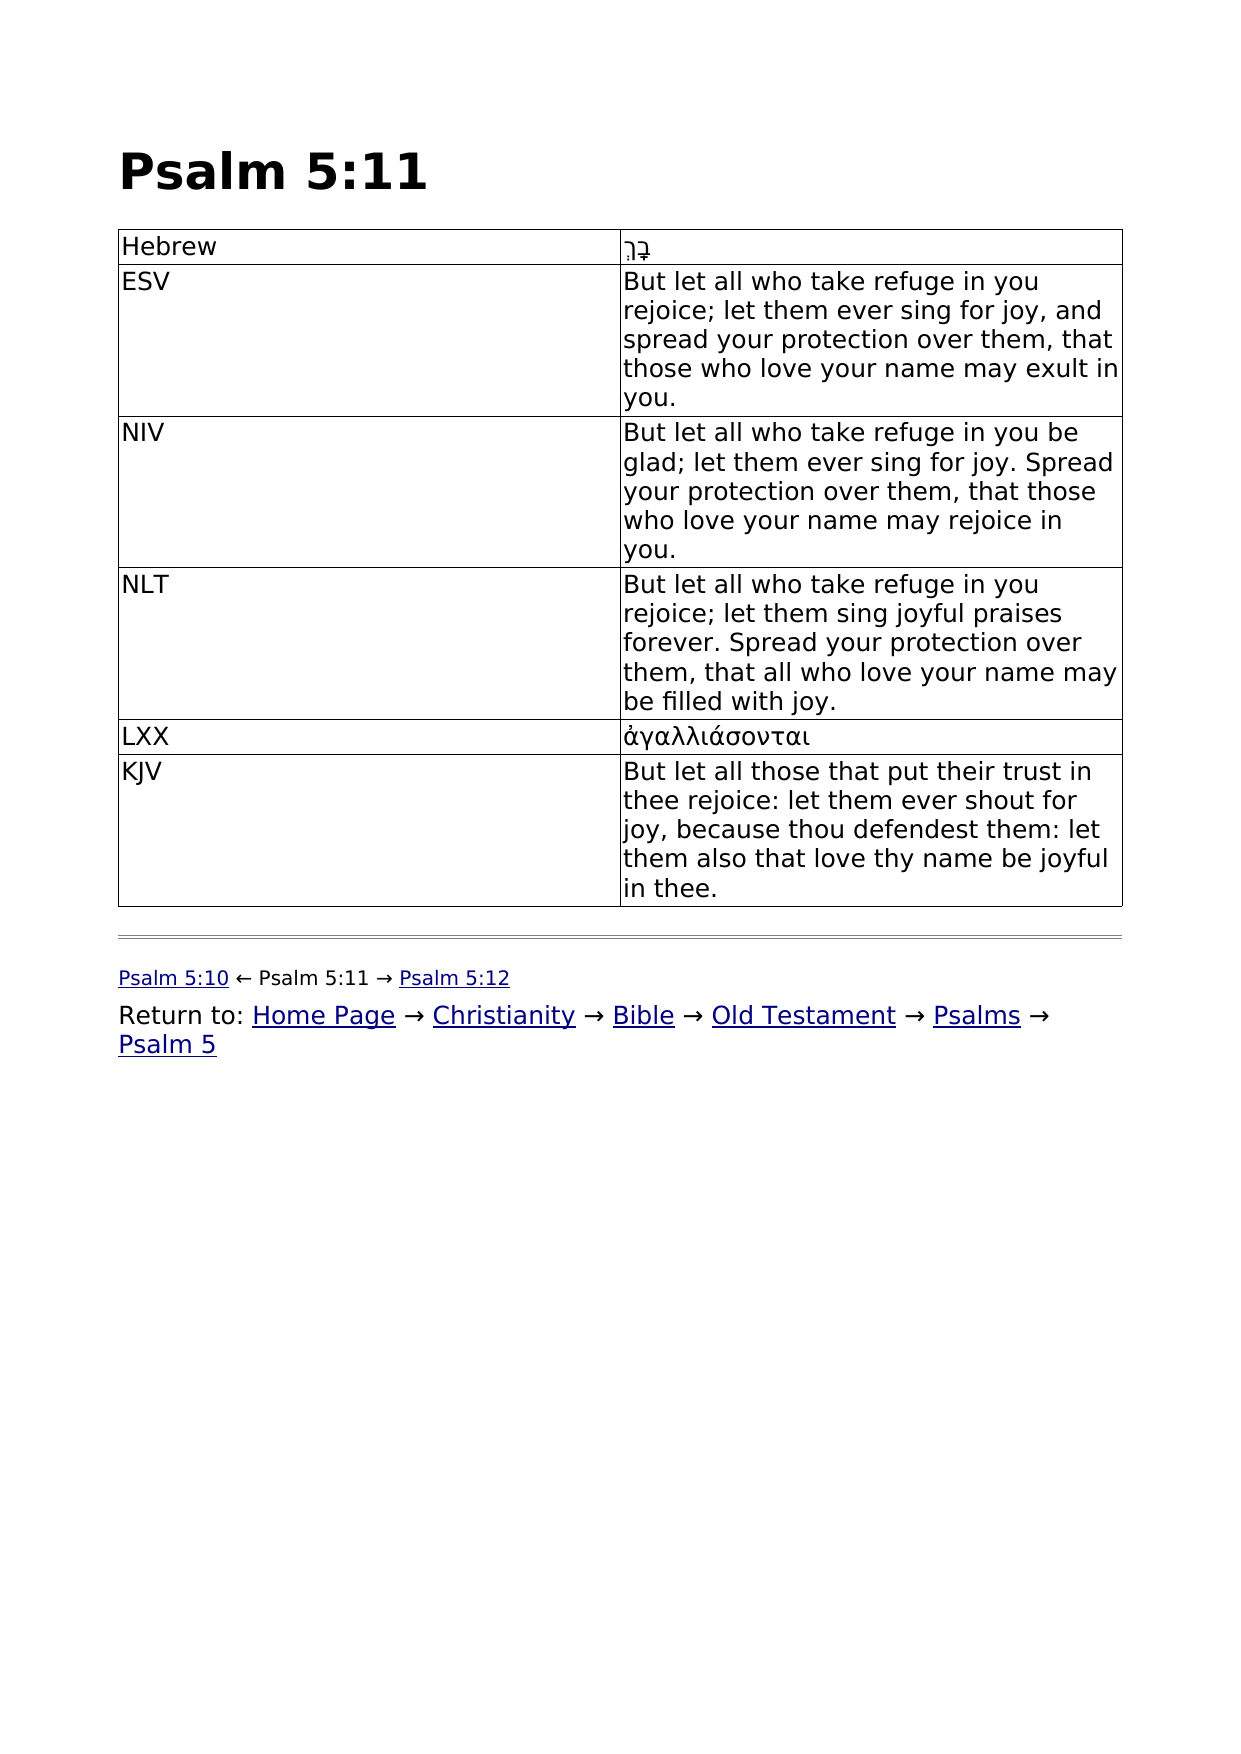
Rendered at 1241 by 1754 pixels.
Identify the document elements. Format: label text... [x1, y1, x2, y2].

table_cell NIV [119, 417, 620, 567]
table_cell LXX [119, 720, 620, 754]
table_cell But let all who take refuge in you be glad; let them ever sing for joy. Spread your protection over them, that those who love your name may rejoice in you. [621, 417, 1122, 567]
table_cell ἀγαλλιάσονται [621, 720, 1122, 754]
text Psalm 5:10 ← Psalm 5:11 → Psalm 5:12 [118, 967, 1122, 1001]
text Return to: Home Page → Christianity → Bible → Old Testament → Psalms → Psalm 5 [118, 1001, 1122, 1059]
table_header Hebrew [119, 230, 620, 264]
table_cell ESV [119, 265, 620, 416]
table_cell But let all who take refuge in you rejoice; let them sing joyful praises forever. Spread your protection over them, that all who love your name may be filled with joy. [621, 568, 1122, 719]
table_cell NLT [119, 568, 620, 719]
table_cell But let all who take refuge in you rejoice; let them ever sing for joy, and spread your protection over them, that those who love your name may exult in you. [621, 265, 1122, 416]
subtitle Psalm 5:11 [118, 143, 1122, 201]
table_cell But let all those that put their trust in thee rejoice: let them ever shout for joy, because thou defendest them: let them also that love thy name be joyful in thee. [621, 755, 1122, 906]
table_header בָֽךְ [621, 230, 1122, 264]
table_cell KJV [119, 755, 620, 906]
